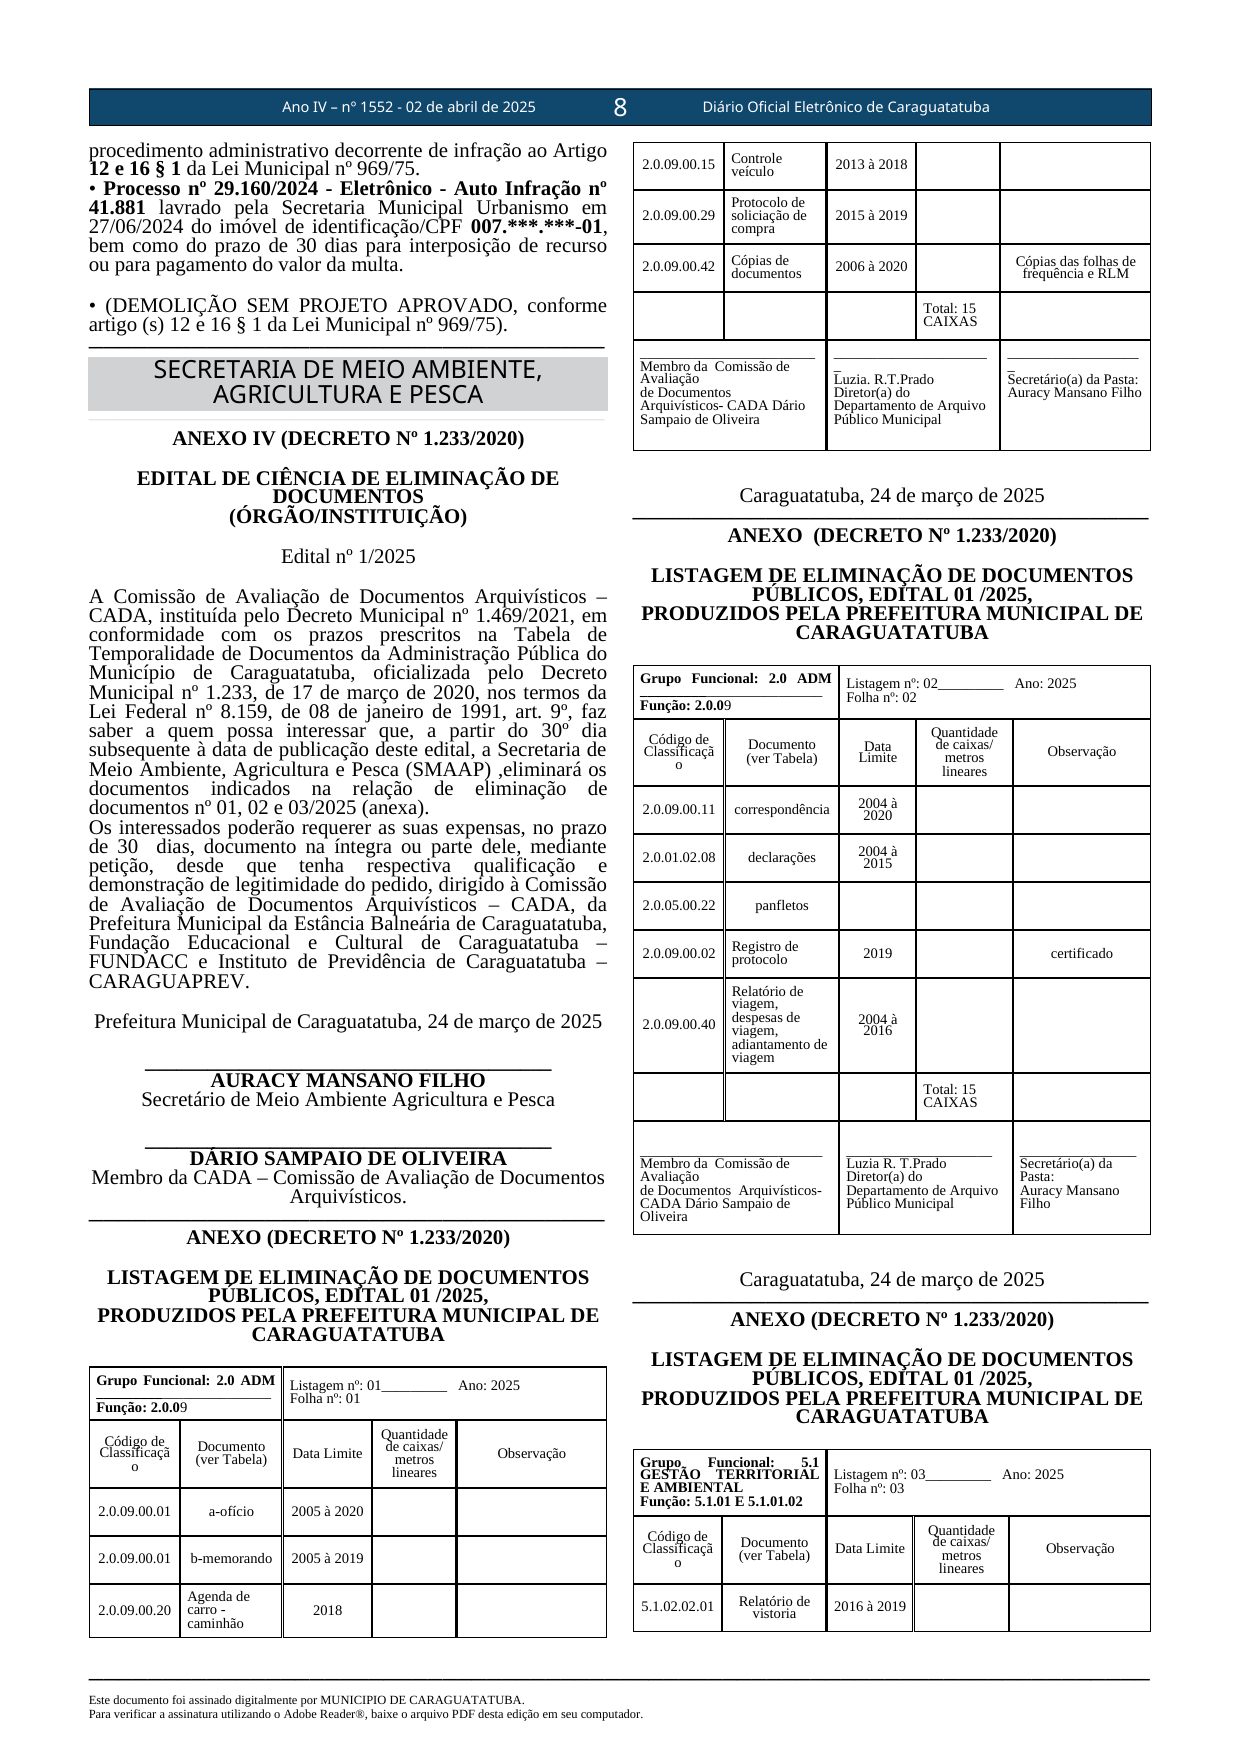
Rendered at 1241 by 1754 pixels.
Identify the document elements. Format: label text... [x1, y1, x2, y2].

text Os interessados poderão requerer as suas expensas, no prazo de 30 dias, documento na íntegra ou parte dele, mediante petição, desde que tenha respectiva qualificação e demonstração de legitimidade do pedido, dirigido à Comissão de Avaliação de Documentos Arquivísticos – CADA, da Prefeitura Municipal da Estância Balneária de Caraguatatuba, Fundação Educacional e Cultural de Caraguatatuba – FUNDACC e Instituto de Previdência de Caraguatatuba – CARAGUAPREV. [88, 819, 608, 993]
table_cell Código de Classificação [634, 1517, 721, 1583]
text • Processo nº 29.160/2024 - Eletrônico - Auto Infração nº 41.881 lavrado pela Secretaria Municipal Urbanismo em 27/06/2024 do imóvel de identificação/CPF 007.***.***-01, bem como do prazo de 30 dias para interposição de recurso ou para pagamento do valor da multa. [88, 180, 608, 276]
table_cell [917, 835, 1012, 881]
table_header Listagem nº: 03_________ Ano: 2025 Folha nº: 03 [828, 1450, 1150, 1515]
table_cell [917, 245, 999, 291]
text ANEXO (DECRETO Nº 1.233/2020) [88, 1229, 608, 1248]
table_cell _________________________ Membro da Comissão de Avaliação de Documentos Arquivísticos- CADA Dário Sampaio de Oliveira [634, 1122, 838, 1234]
table_cell Protocolo de soliciação de compra [725, 191, 825, 243]
text Caraguatatuba, 24 de março de 2025 [632, 1271, 1152, 1290]
table_cell [917, 979, 1012, 1072]
table_cell [1014, 883, 1150, 929]
table_cell [373, 1537, 455, 1583]
table_cell Documento (ver Tabela) [723, 1517, 825, 1583]
table_cell 2016 à 2019 [828, 1585, 912, 1631]
table_header Grupo Funcional: 2.0 ADM _________________________ Função: 2.0.09 [634, 666, 838, 718]
table_cell Código de Classificação [634, 720, 723, 785]
table_cell ________________ Secretário(a) da Pasta: Auracy Mansano Filho [1014, 1122, 1150, 1234]
table_cell [1001, 293, 1150, 339]
text ─────────────────────────────────── [88, 411, 608, 430]
table_cell Agenda de carro - caminhão [181, 1585, 281, 1637]
text Secretário de Meio Ambiente Agricultura e Pesca [88, 1091, 608, 1111]
table_cell 2004 à 2015 [840, 835, 915, 881]
table_header Listagem nº: 01_________ Ano: 2025 Folha nº: 01 [284, 1368, 606, 1419]
text Edital nº 1/2025 [88, 548, 608, 567]
table_cell ___________________ Secretário(a) da Pasta: Auracy Mansano Filho [1001, 341, 1150, 450]
table_cell 2006 à 2020 [828, 245, 915, 291]
text _______________________________________ [88, 1053, 608, 1072]
text PRODUZIDOS PELA PREFEITURA MUNICIPAL DE CARAGUATATUBA [632, 606, 1152, 644]
table_cell 2.0.09.00.20 [90, 1585, 179, 1637]
table_cell [458, 1585, 606, 1637]
table_cell Data Limite [828, 1517, 912, 1583]
text LISTAGEM DE ELIMINAÇÃO DE DOCUMENTOS PÚBLICOS, EDITAL 01 /2025, [632, 567, 1152, 606]
table_cell [1014, 1074, 1150, 1120]
table_cell Documento (ver Tabela) [181, 1421, 281, 1487]
table_cell [840, 1074, 915, 1120]
table_cell Total: 15 CAIXAS [917, 293, 999, 339]
text DÁRIO SAMPAIO DE OLIVEIRA [88, 1150, 608, 1169]
table_cell 2.0.01.02.08 [634, 835, 723, 881]
table_cell b-memorando [181, 1537, 281, 1583]
table_cell [1014, 787, 1150, 833]
text ─────────────────────────────────── [632, 506, 1152, 527]
table_cell [1010, 1585, 1150, 1631]
table_cell [917, 931, 1012, 977]
text ANEXO IV (DECRETO Nº 1.233/2020) [88, 430, 608, 449]
text ANEXO (DECRETO Nº 1.233/2020) [632, 1311, 1152, 1331]
table_cell Quantidade de caixas/ metros lineares [917, 720, 1012, 785]
table_cell [917, 883, 1012, 929]
text ─────────────────────────────────── [88, 336, 608, 357]
table_cell [634, 1074, 723, 1120]
table_cell 2.0.09.00.42 [634, 245, 723, 291]
text ANEXO (DECRETO Nº 1.233/2020) [632, 527, 1152, 546]
text Caraguatatuba, 24 de março de 2025 [632, 487, 1152, 506]
table_cell Relatório de viagem, despesas de viagem, adiantamento de viagem [726, 979, 838, 1072]
table_cell [1014, 979, 1150, 1072]
table_cell 2.0.09.00.02 [634, 931, 723, 977]
table_cell ____________________ Luzia R. T.Prado Diretor(a) do Departamento de Arquivo Público Municipal [840, 1122, 1012, 1234]
table_cell 5.1.02.02.01 [634, 1585, 721, 1631]
table_cell Registro de protocolo [726, 931, 838, 977]
table_cell Data Limite [840, 720, 915, 785]
table_cell ________________________ Membro da Comissão de Avaliação de Documentos Arquivísticos- CADA Dário Sampaio de Oliveira [634, 341, 825, 450]
table_cell Quantidade de caixas/ metros lineares [915, 1517, 1008, 1583]
table_cell [917, 787, 1012, 833]
table_cell [725, 293, 825, 339]
text LISTAGEM DE ELIMINAÇÃO DE DOCUMENTOS PÚBLICOS, EDITAL 01 /2025, [632, 1351, 1152, 1390]
table_cell Total: 15 CAIXAS [917, 1074, 1012, 1120]
text procedimento administrativo decorrente de infração ao Artigo 12 e 16 § 1 da Lei Municipal nº 969/75. [88, 142, 608, 180]
table_cell [458, 1489, 606, 1535]
table_header Listagem nº: 02_________ Ano: 2025 Folha nº: 02 [840, 666, 1150, 718]
table_cell [1001, 191, 1150, 243]
table_cell 2.0.09.00.11 [634, 787, 723, 833]
table_header Grupo Funcional: 2.0 ADM ________________________ Função: 2.0.09 [90, 1368, 281, 1419]
text ─────────────────────────────────── [88, 1208, 608, 1229]
table_cell Cópias de documentos [725, 245, 825, 291]
table_cell 2005 à 2019 [284, 1537, 371, 1583]
table_cell [915, 1585, 1008, 1631]
text Membro da CADA – Comissão de Avaliação de Documentos Arquivísticos. [88, 1169, 608, 1208]
table_cell [1001, 143, 1150, 189]
text PRODUZIDOS PELA PREFEITURA MUNICIPAL DE CARAGUATATUBA [88, 1307, 608, 1346]
table_cell [373, 1585, 455, 1637]
table_cell [458, 1537, 606, 1583]
table_cell [840, 883, 915, 929]
table_cell Observação [1010, 1517, 1150, 1583]
table_cell 2018 [284, 1585, 371, 1637]
table_cell 2.0.09.00.15 [634, 143, 723, 189]
table_cell Documento (ver Tabela) [726, 720, 838, 785]
table_cell Controle veículo [725, 143, 825, 189]
table_cell Cópias das folhas de frequência e RLM [1001, 245, 1150, 291]
table_cell Quantidade de caixas/ metros lineares [373, 1421, 455, 1487]
table_cell 2019 [840, 931, 915, 977]
table_cell 2.0.05.00.22 [634, 883, 723, 929]
table_cell ______________________ Luzia. R.T.Prado Diretor(a) do Departamento de Arquivo Público Municipal [828, 341, 999, 450]
text EDITAL DE CIÊNCIA DE ELIMINAÇÃO DE DOCUMENTOS [88, 470, 608, 508]
table_cell [726, 1074, 838, 1120]
table_cell 2005 à 2020 [284, 1489, 371, 1535]
table_cell [634, 293, 723, 339]
text • (DEMOLIÇÃO SEM PROJETO APROVADO, conforme artigo (s) 12 e 16 § 1 da Lei Municipal nº 969/75). [88, 297, 608, 336]
table_cell 2.0.09.00.40 [634, 979, 723, 1072]
table_cell panfletos [726, 883, 838, 929]
text PRODUZIDOS PELA PREFEITURA MUNICIPAL DE CARAGUATATUBA [632, 1390, 1152, 1428]
table_cell Observação [1014, 720, 1150, 785]
table_cell 2015 à 2019 [828, 191, 915, 243]
table_cell 2.0.09.00.01 [90, 1489, 179, 1535]
table_cell [917, 143, 999, 189]
text SECRETARIA DE MEIO AMBIENTE, AGRICULTURA E PESCA [88, 357, 608, 411]
table_cell [1014, 835, 1150, 881]
table_cell declarações [726, 835, 838, 881]
table_header Grupo Funcional: 5.1 GESTÃO TERRITORIAL E AMBIENTAL Função: 5.1.01 E 5.1.01.02 [634, 1450, 825, 1515]
text A Comissão de Avaliação de Documentos Arquivísticos – CADA, instituída pelo Decreto Municipal nº 1.469/2021, em conformidade com os prazos prescritos na Tabela de Temporalidade de Documentos da Administração Pública do Município de Caraguatatuba, oficializada pelo Decreto Municipal nº 1.233, de 17 de março de 2020, nos termos da Lei Federal nº 8.159, de 08 de janeiro de 1991, art. 9º, faz saber a quem possa interessar que, a partir do 30º dia subsequente à data de publicação deste edital, a Secretaria de Meio Ambiente, Agricultura e Pesca (SMAAP) ,eliminará os documentos indicados na relação de eliminação de documentos nº 01, 02 e 03/2025 (anexa). [88, 588, 608, 819]
table_cell Observação [458, 1421, 606, 1487]
text LISTAGEM DE ELIMINAÇÃO DE DOCUMENTOS PÚBLICOS, EDITAL 01 /2025, [88, 1269, 608, 1307]
text _______________________________________ [88, 1131, 608, 1150]
text (ÓRGÃO/INSTITUIÇÃO) [88, 508, 608, 528]
table_cell a-ofício [181, 1489, 281, 1535]
table_cell [917, 191, 999, 243]
table_cell 2004 à 2020 [840, 787, 915, 833]
table_cell 2004 à 2016 [840, 979, 915, 1072]
table_cell Código de Classificação [90, 1421, 179, 1487]
table_cell 2.0.09.00.29 [634, 191, 723, 243]
table_cell Data Limite [284, 1421, 371, 1487]
table_cell correspondência [726, 787, 838, 833]
text ─────────────────────────────────── [632, 1290, 1152, 1311]
table_cell [373, 1489, 455, 1535]
table_cell 2.0.09.00.01 [90, 1537, 179, 1583]
text Prefeitura Municipal de Caraguatatuba, 24 de março de 2025 [88, 1013, 608, 1032]
table_cell [828, 293, 915, 339]
text AURACY MANSANO FILHO [88, 1072, 608, 1091]
table_cell 2013 à 2018 [828, 143, 915, 189]
table_cell certificado [1014, 931, 1150, 977]
table_cell Relatório de vistoria [723, 1585, 825, 1631]
